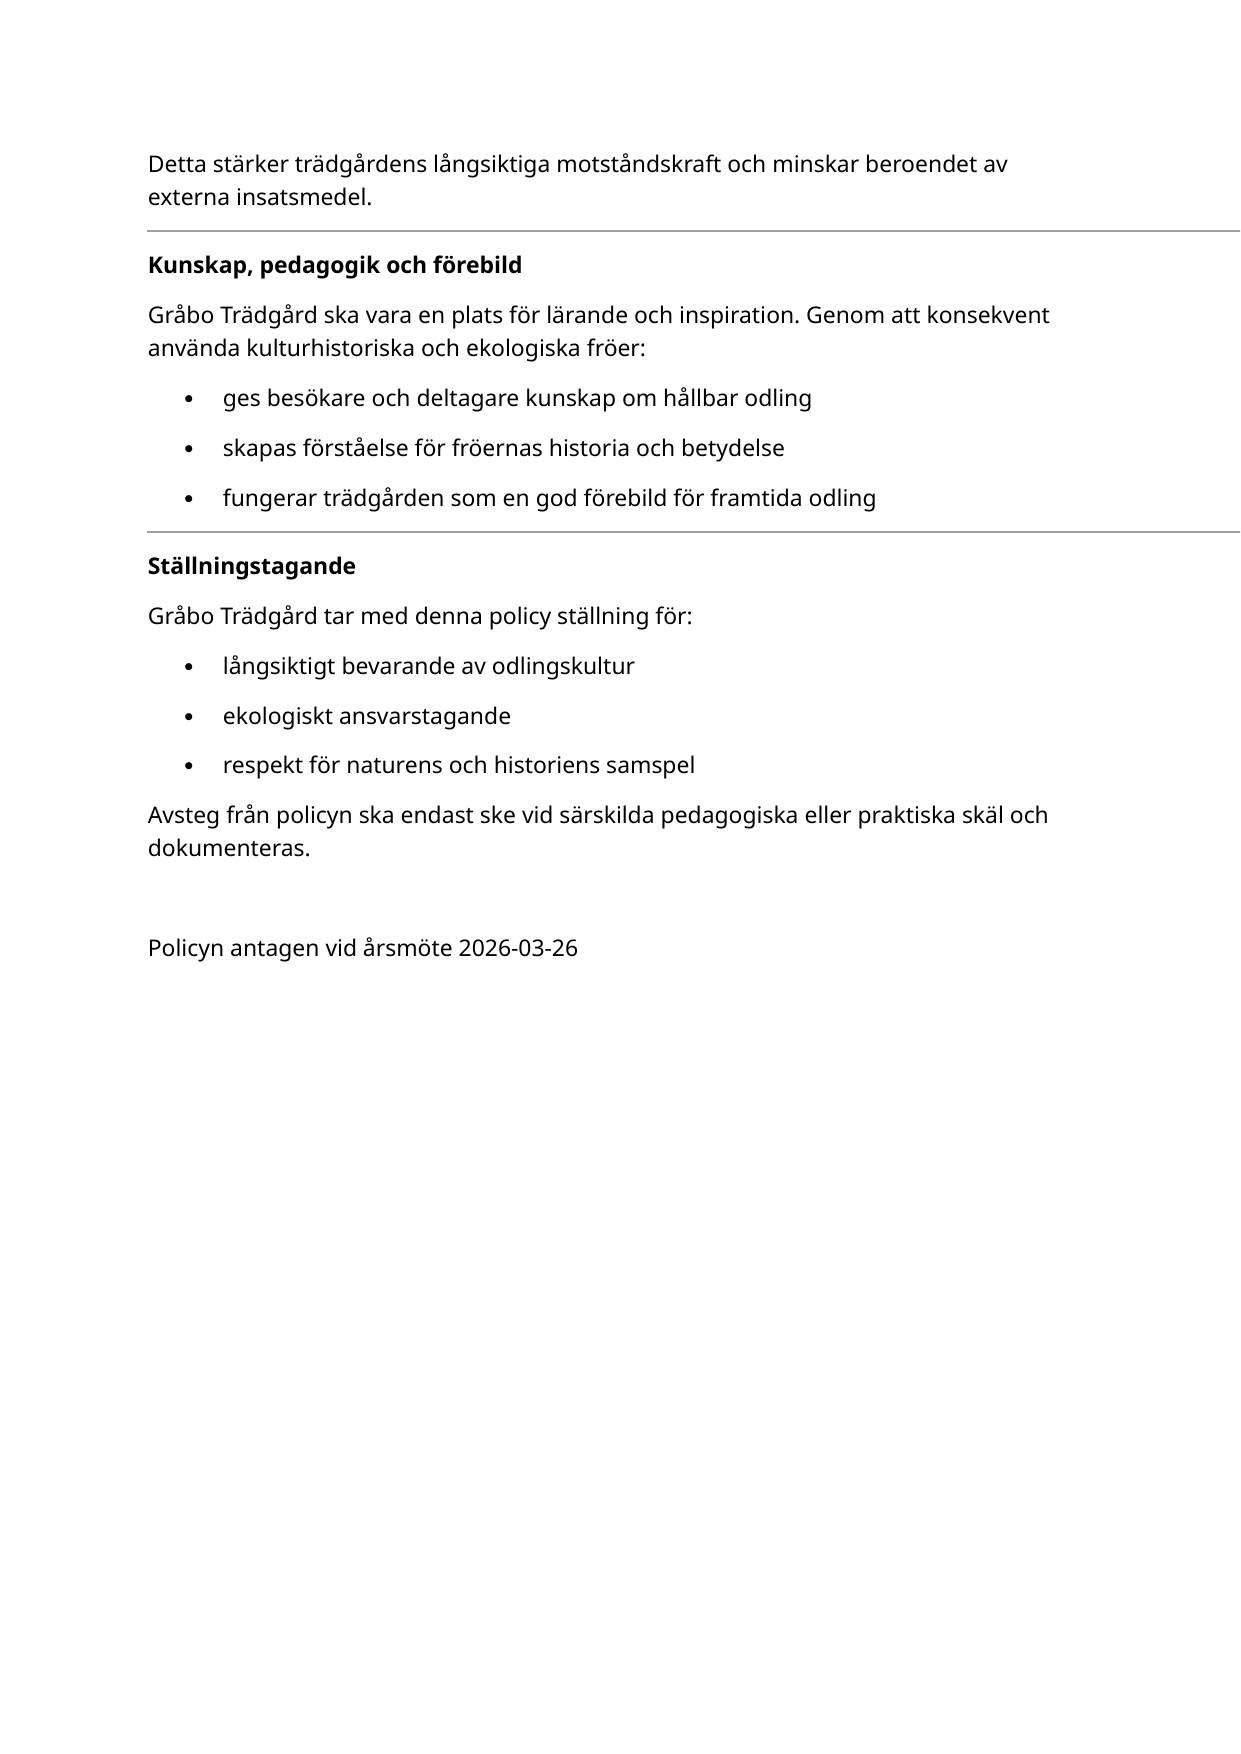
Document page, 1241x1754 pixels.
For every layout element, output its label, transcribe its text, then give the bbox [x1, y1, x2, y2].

text Gråbo Trädgård tar med denna policy ställning för: [148, 600, 1093, 631]
text Policyn antagen vid årsmöte 2026-03-26 [148, 932, 1093, 963]
text Avsteg från policyn ska endast ske vid särskilda pedagogiska eller praktiska skäl och dokumenteras. [148, 799, 1093, 864]
list ges besökare och deltagare kunskap om hållbar odling [185, 382, 1093, 413]
text Detta stärker trädgårdens långsiktiga motståndskraft och minskar beroendet av externa insatsmedel. [148, 148, 1093, 212]
list respekt för naturens och historiens samspel [185, 749, 1093, 781]
text Kunskap, pedagogik och förebild [148, 249, 1093, 281]
list fungerar trädgården som en god förebild för framtida odling [185, 482, 1093, 513]
text Gråbo Trädgård ska vara en plats för lärande och inspiration. Genom att konsekvent använda kulturhistoriska och ekologiska fröer: [148, 299, 1093, 363]
text Ställningstagande [148, 550, 1093, 582]
list skapas förståelse för fröernas historia och betydelse [185, 432, 1093, 463]
list långsiktigt bevarande av odlingskultur [185, 650, 1093, 681]
list ekologiskt ansvarstagande [185, 700, 1093, 731]
